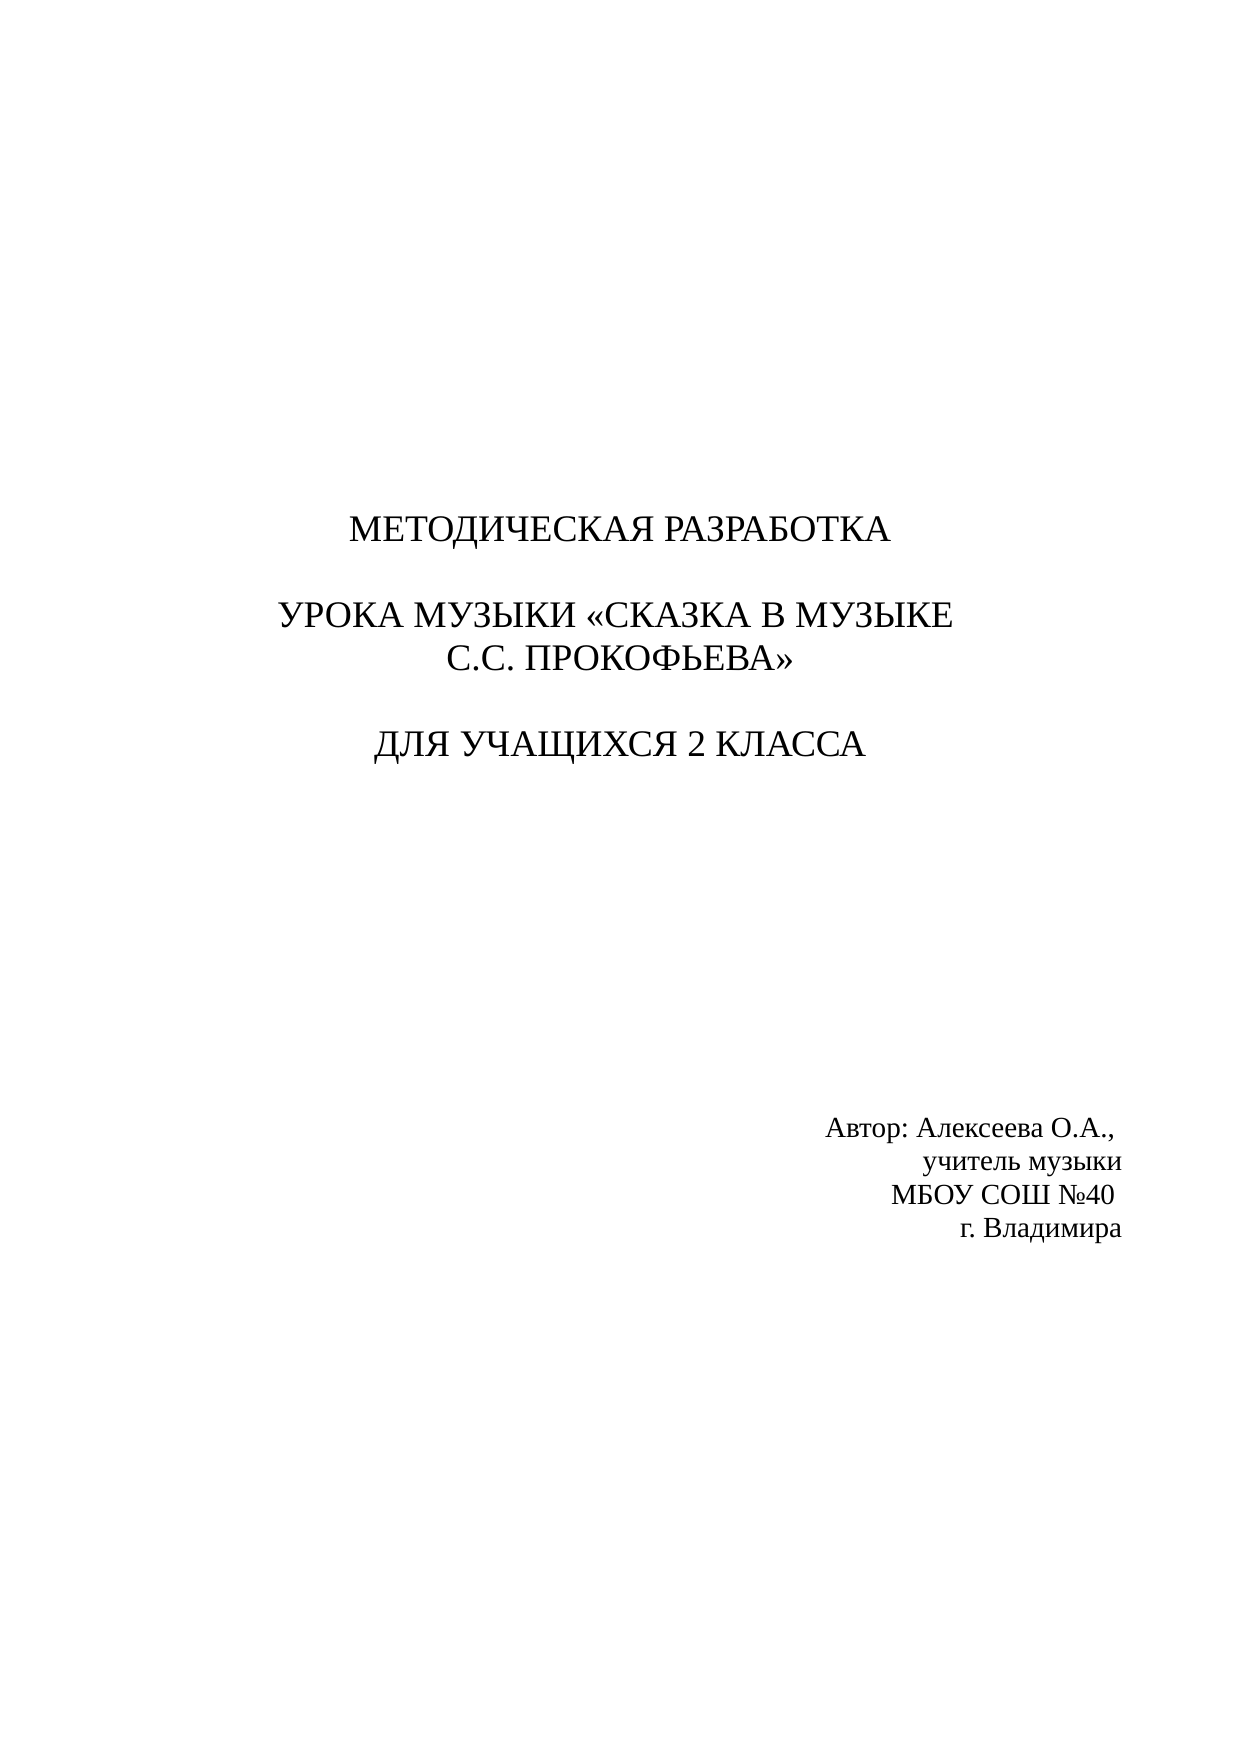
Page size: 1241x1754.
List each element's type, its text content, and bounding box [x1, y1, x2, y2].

text г. Владимира [118, 1211, 1122, 1244]
text МБОУ СОШ №40 [118, 1177, 1122, 1211]
text Автор: Алексеева О.А., [118, 1110, 1122, 1143]
text УРОКА МУЗЫКИ «СКАЗКА В МУЗЫКЕ [118, 592, 1122, 636]
text учитель музыки [118, 1143, 1122, 1177]
text МЕТОДИЧЕСКАЯ РАЗРАБОТКА [118, 506, 1122, 549]
text С.С. ПРОКОФЬЕВА» [118, 636, 1122, 679]
text ДЛЯ УЧАЩИХСЯ 2 КЛАССА [118, 722, 1122, 765]
